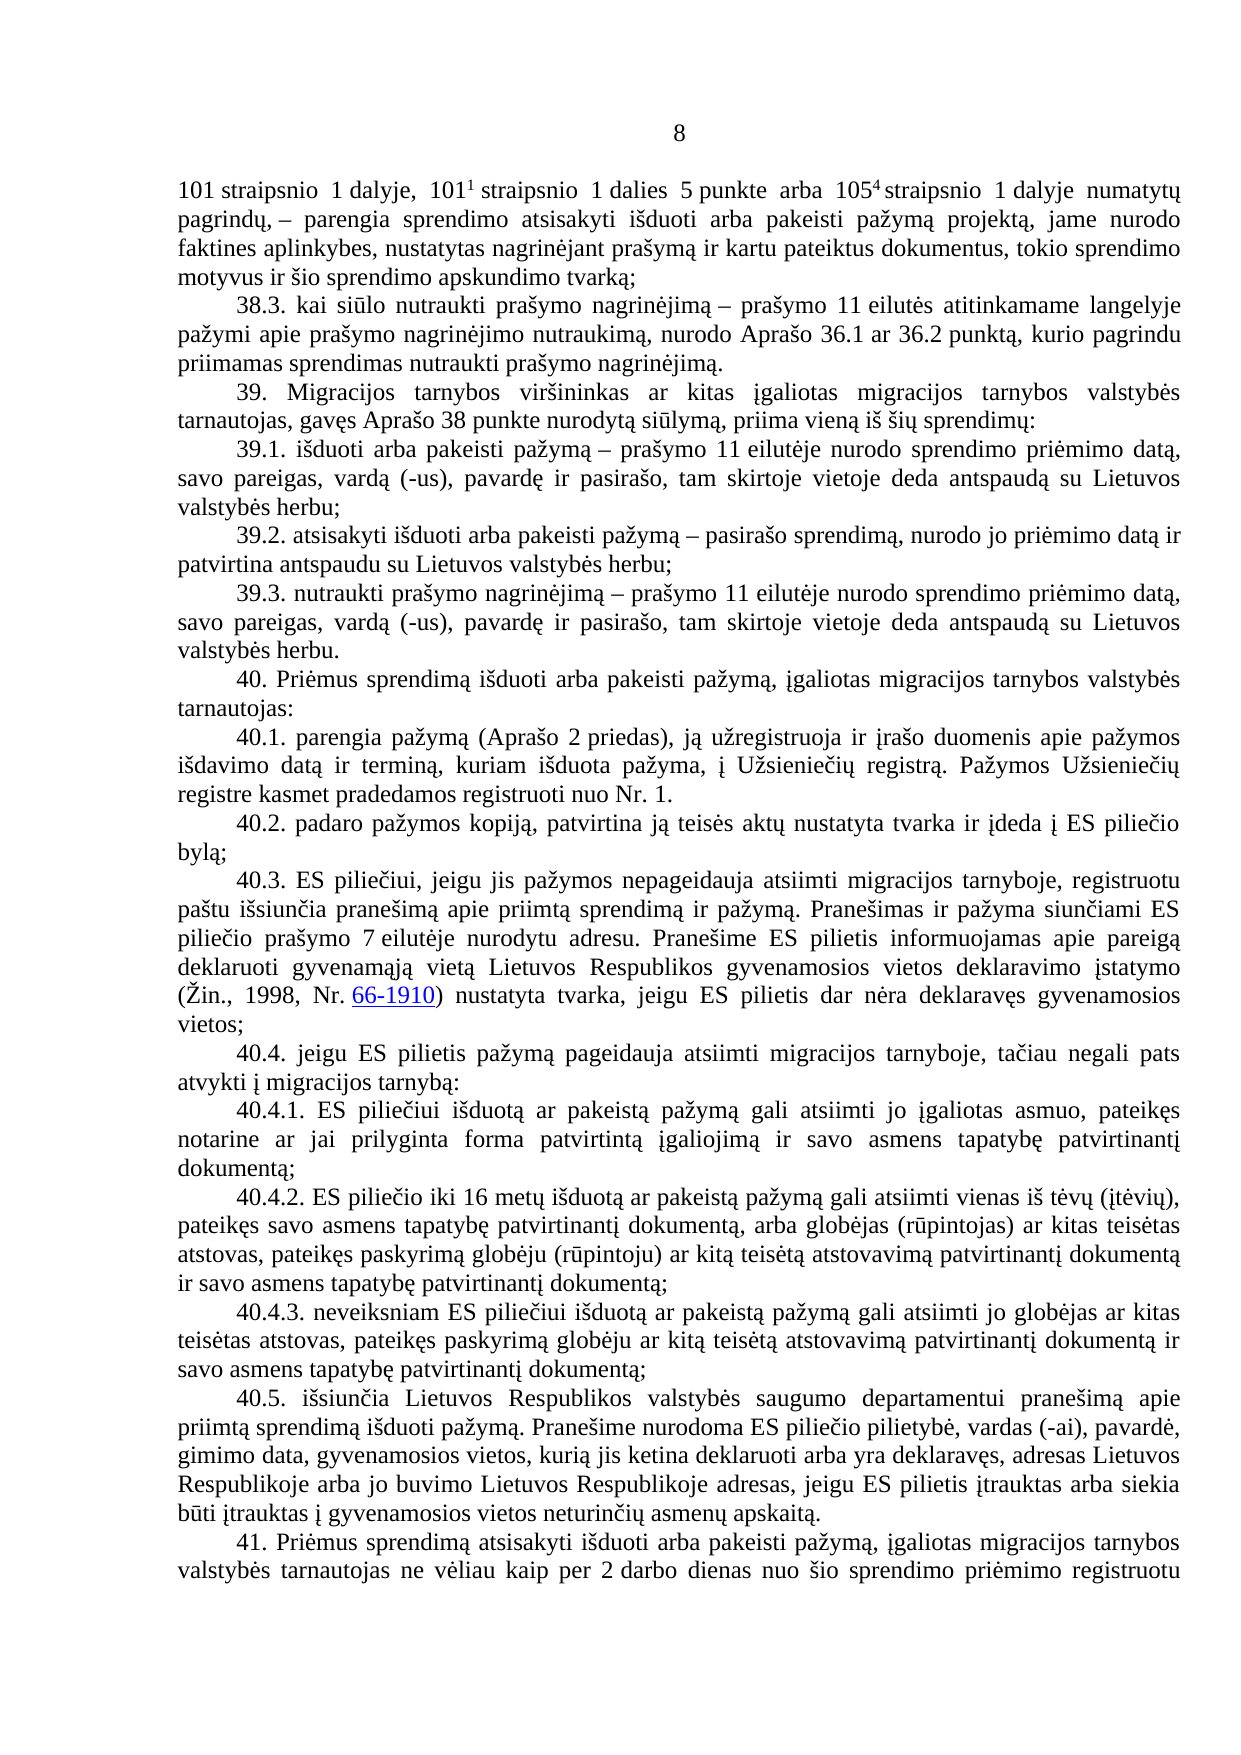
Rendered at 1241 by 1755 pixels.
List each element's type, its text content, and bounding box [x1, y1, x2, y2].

text 38.3. kai siūlo nutraukti prašymo nagrinėjimą – prašymo 11 eilutės atitinkamame langelyje pažymi apie prašymo nagrinėjimo nutraukimą, nurodo Aprašo 36.1 ar 36.2 punktą, kurio pagrindu priimamas sprendimas nutraukti prašymo nagrinėjimą. [177, 291, 1181, 377]
text 40.4.3. neveiksniam ES piliečiui išduotą ar pakeistą pažymą gali atsiimti jo globėjas ar kitas teisėtas atstovas, pateikęs paskyrimą globėju ar kitą teisėtą atstovavimą patvirtinantį dokumentą ir savo asmens tapatybę patvirtinantį dokumentą; [177, 1297, 1181, 1383]
text 40.4.1. ES piliečiui išduotą ar pakeistą pažymą gali atsiimti jo įgaliotas asmuo, pateikęs notarine ar jai prilyginta forma patvirtintą įgaliojimą ir savo asmens tapatybę patvirtinantį dokumentą; [177, 1096, 1181, 1182]
text 40.1. parengia pažymą (Aprašo 2 priedas), ją užregistruoja ir įrašo duomenis apie pažymos išdavimo datą ir terminą, kuriam išduota pažyma, į Užsieniečių registrą. Pažymos Užsieniečių registre kasmet pradedamos registruoti nuo Nr. 1. [177, 722, 1181, 808]
text 39.2. atsisakyti išduoti arba pakeisti pažymą – pasirašo sprendimą, nurodo jo priėmimo datą ir patvirtina antspaudu su Lietuvos valstybės herbu; [177, 521, 1181, 578]
text 40.4. jeigu ES pilietis pažymą pageidauja atsiimti migracijos tarnyboje, tačiau negali pats atvykti į migracijos tarnybą: [177, 1038, 1181, 1096]
text 40. Priėmus sprendimą išduoti arba pakeisti pažymą, įgaliotas migracijos tarnybos valstybės tarnautojas: [177, 664, 1181, 722]
text 39.1. išduoti arba pakeisti pažymą – prašymo 11 eilutėje nurodo sprendimo priėmimo datą, savo pareigas, vardą (-us), pavardę ir pasirašo, tam skirtoje vietoje deda antspaudą su Lietuvos valstybės herbu; [177, 434, 1181, 521]
text 40.2. padaro pažymos kopiją, patvirtina ją teisės aktų nustatyta tvarka ir įdeda į ES piliečio bylą; [177, 808, 1181, 866]
text 39. Migracijos tarnybos viršininkas ar kitas įgaliotas migracijos tarnybos valstybės tarnautojas, gavęs Aprašo 38 punkte nurodytą siūlymą, priima vieną iš šių sprendimų: [177, 377, 1181, 434]
text 40.4.2. ES piliečio iki 16 metų išduotą ar pakeistą pažymą gali atsiimti vienas iš tėvų (įtėvių), pateikęs savo asmens tapatybę patvirtinantį dokumentą, arba globėjas (rūpintojas) ar kitas teisėtas atstovas, pateikęs paskyrimą globėju (rūpintoju) ar kitą teisėtą atstovavimą patvirtinantį dokumentą ir savo asmens tapatybę patvirtinantį dokumentą; [177, 1182, 1181, 1297]
text 40.5. išsiunčia Lietuvos Respublikos valstybės saugumo departamentui pranešimą apie priimtą sprendimą išduoti pažymą. Pranešime nurodoma ES piliečio pilietybė, vardas (-ai), pavardė, gimimo data, gyvenamosios vietos, kurią jis ketina deklaruoti arba yra deklaravęs, adresas Lietuvos Respublikoje arba jo buvimo Lietuvos Respublikoje adresas, jeigu ES pilietis įtrauktas arba siekia būti įtrauktas į gyvenamosios vietos neturinčių asmenų apskaitą. [177, 1383, 1181, 1527]
text 39.3. nutraukti prašymo nagrinėjimą – prašymo 11 eilutėje nurodo sprendimo priėmimo datą, savo pareigas, vardą (-us), pavardę ir pasirašo, tam skirtoje vietoje deda antspaudą su Lietuvos valstybės herbu. [177, 578, 1181, 664]
text 101 straipsnio 1 dalyje, 1011 straipsnio 1 dalies 5 punkte arba 1054 straipsnio 1 dalyje numatytų pagrindų, – parengia sprendimo atsisakyti išduoti arba pakeisti pažymą projektą, jame nurodo faktines aplinkybes, nustatytas nagrinėjant prašymą ir kartu pateiktus dokumentus, tokio sprendimo motyvus ir šio sprendimo apskundimo tvarką; [177, 176, 1181, 291]
text 41. Priėmus sprendimą atsisakyti išduoti arba pakeisti pažymą, įgaliotas migracijos tarnybos valstybės tarnautojas ne vėliau kaip per 2 darbo dienas nuo šio sprendimo priėmimo registruotu [177, 1527, 1181, 1584]
text 40.3. ES piliečiui, jeigu jis pažymos nepageidauja atsiimti migracijos tarnyboje, registruotu paštu išsiunčia pranešimą apie priimtą sprendimą ir pažymą. Pranešimas ir pažyma siunčiami ES piliečio prašymo 7 eilutėje nurodytu adresu. Pranešime ES pilietis informuojamas apie pareigą deklaruoti gyvenamąją vietą Lietuvos Respublikos gyvenamosios vietos deklaravimo įstatymo (Žin., 1998, Nr. 66-1910) nustatyta tvarka, jeigu ES pilietis dar nėra deklaravęs gyvenamosios vietos; [177, 866, 1181, 1038]
